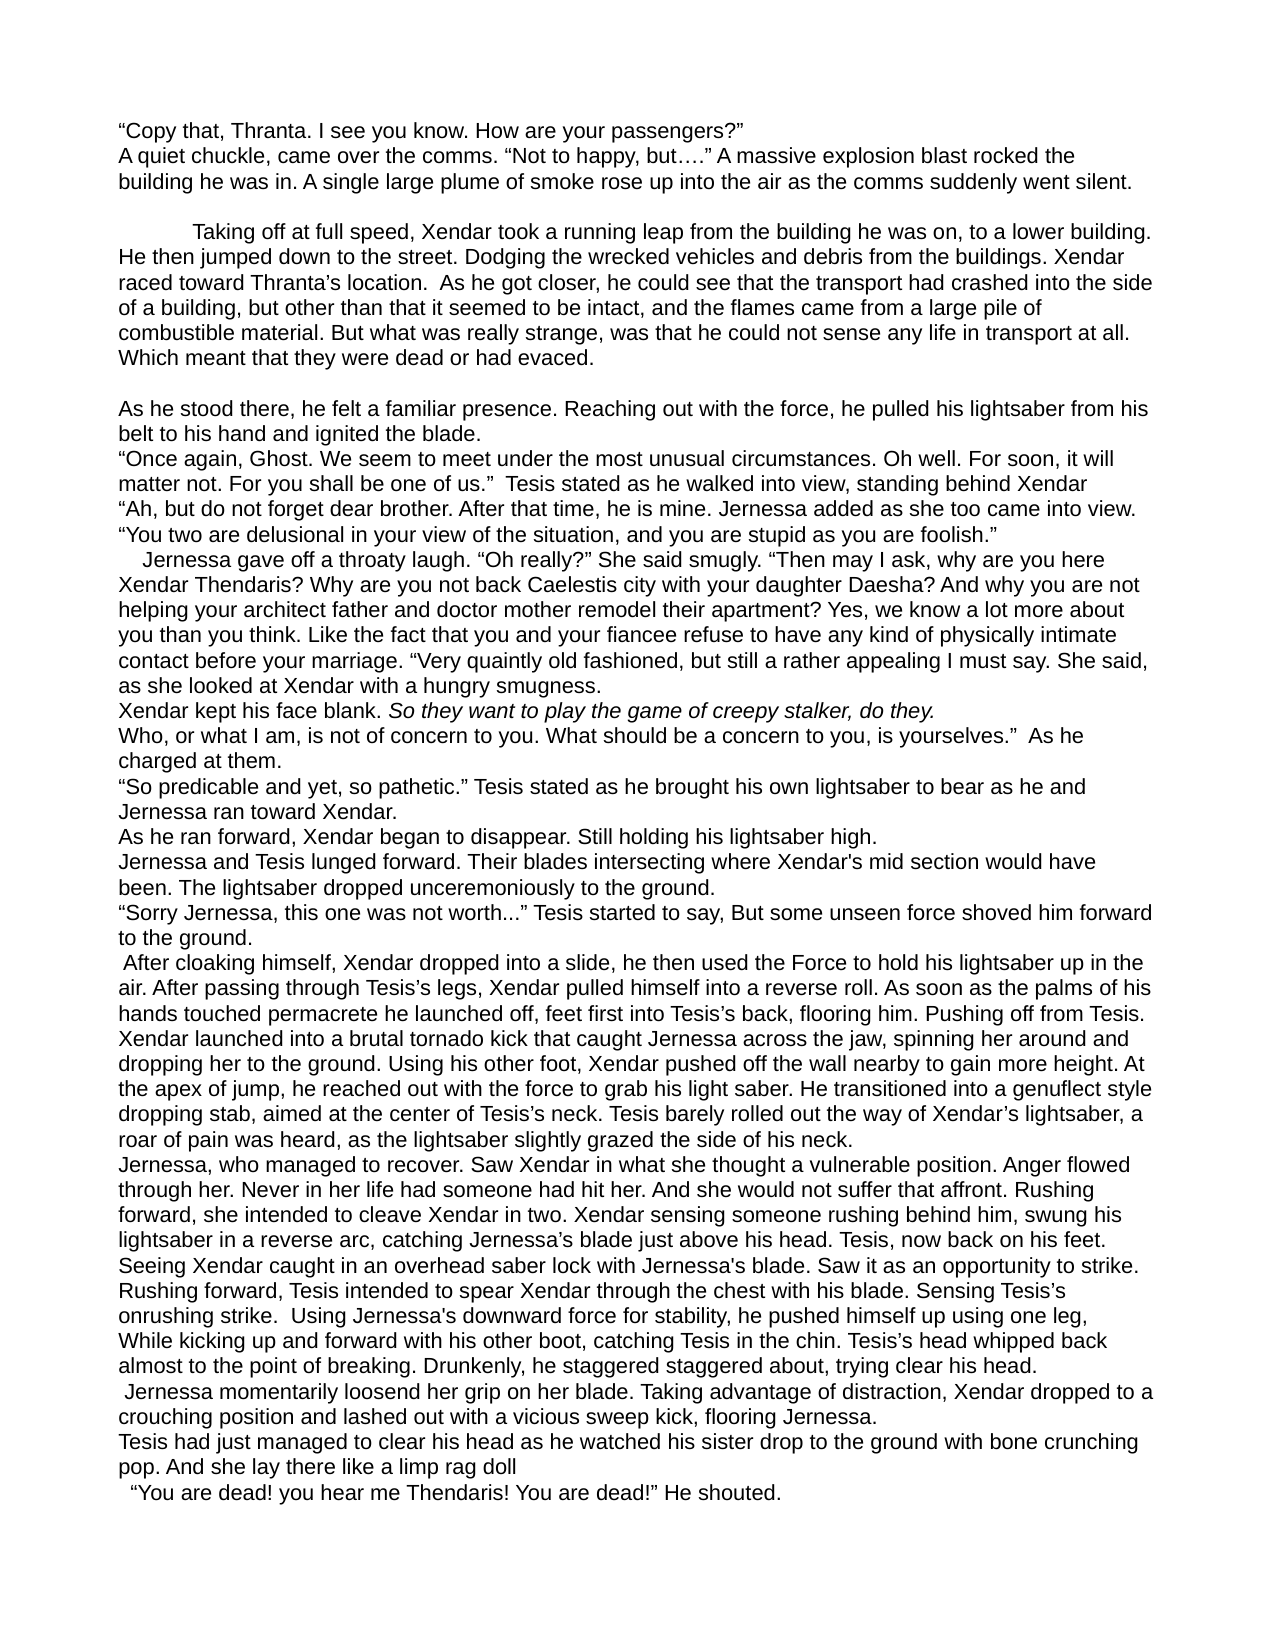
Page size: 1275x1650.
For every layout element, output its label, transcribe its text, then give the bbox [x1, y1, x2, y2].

text Rushing forward, Tesis intended to spear Xendar through the chest with his blade. Sensing Tesis’s onrushing strike. Using Jernessa's downward force for stability, he pushed himself up using one leg, [118, 1278, 1157, 1328]
text A quiet chuckle, came over the comms. “Not to happy, but….” A massive explosion blast rocked the building he was in. A single large plume of smoke rose up into the air as the comms suddenly went silent. [118, 143, 1157, 194]
text Jernessa and Tesis lunged forward. Their blades intersecting where Xendar's mid section would have been. The lightsaber dropped unceremoniously to the ground. [118, 849, 1157, 899]
text Taking off at full speed, Xendar took a running leap from the building he was on, to a lower building. He then jumped down to the street. Dodging the wrecked vehicles and debris from the buildings. Xendar raced toward Thranta’s location. As he got closer, he could see that the transport had crashed into the side of a building, but other than that it seemed to be intact, and the flames came from a large pile of combustible material. But what was really strange, was that he could not sense any life in transport at all. Which meant that they were dead or had evaced. [118, 219, 1157, 370]
text Who, or what I am, is not of concern to you. What should be a concern to you, is yourselves.” As he charged at them. [118, 723, 1157, 773]
text While kicking up and forward with his other boot, catching Tesis in the chin. Tesis’s head whipped back almost to the point of breaking. Drunkenly, he staggered staggered about, trying clear his head. [118, 1328, 1157, 1378]
text “You two are delusional in your view of the situation, and you are stupid as you are foolish.” [118, 521, 1157, 547]
text “Copy that, Thranta. I see you know. How are your passengers?” [118, 118, 1157, 143]
text After cloaking himself, Xendar dropped into a slide, he then used the Force to hold his lightsaber up in the air. After passing through Tesis’s legs, Xendar pulled himself into a reverse roll. As soon as the palms of his hands touched permacrete he launched off, feet first into Tesis’s back, flooring him. Pushing off from Tesis. Xendar launched into a brutal tornado kick that caught Jernessa across the jaw, spinning her around and dropping her to the ground. Using his other foot, Xendar pushed off the wall nearby to gain more height. At the apex of jump, he reached out with the force to grab his light saber. He transitioned into a genuflect style dropping stab, aimed at the center of Tesis’s neck. Tesis barely rolled out the way of Xendar’s lightsaber, a roar of pain was heard, as the lightsaber slightly grazed the side of his neck. [118, 950, 1157, 1152]
text Tesis had just managed to clear his head as he watched his sister drop to the ground with bone crunching pop. And she lay there like a limp rag doll [118, 1429, 1157, 1479]
text “You are dead! you hear me Thendaris! You are dead!” He shouted. [118, 1479, 1157, 1504]
text “Once again, Ghost. We seem to meet under the most unusual circumstances. Oh well. For soon, it will matter not. For you shall be one of us.” Tesis stated as he walked into view, standing behind Xendar [118, 446, 1157, 496]
text Jernessa, who managed to recover. Saw Xendar in what she thought a vulnerable position. Anger flowed through her. Never in her life had someone had hit her. And she would not suffer that affront. Rushing forward, she intended to cleave Xendar in two. Xendar sensing someone rushing behind him, swung his lightsaber in a reverse arc, catching Jernessa’s blade just above his head. Tesis, now back on his feet. Seeing Xendar caught in an overhead saber lock with Jernessa's blade. Saw it as an opportunity to strike. [118, 1152, 1157, 1278]
text As he ran forward, Xendar began to disappear. Still holding his lightsaber high. [118, 824, 1157, 849]
text As he stood there, he felt a familiar presence. Reaching out with the force, he pulled his lightsaber from his belt to his hand and ignited the blade. [118, 395, 1157, 446]
text “Ah, but do not forget dear brother. After that time, he is mine. Jernessa added as she too came into view. [118, 496, 1157, 521]
text Xendar kept his face blank. So they want to play the game of creepy stalker, do they. [118, 698, 1157, 723]
text crouching position and lashed out with a vicious sweep kick, flooring Jernessa. [118, 1404, 1157, 1429]
text Jernessa gave off a throaty laugh. “Oh really?” She said smugly. “Then may I ask, why are you here Xendar Thendaris? Why are you not back Caelestis city with your daughter Daesha? And why you are not helping your architect father and doctor mother remodel their apartment? Yes, we know a lot more about you than you think. Like the fact that you and your fiancee refuse to have any kind of physically intimate contact before your marriage. “Very quaintly old fashioned, but still a rather appealing I must say. She said, as she looked at Xendar with a hungry smugness. [118, 547, 1157, 698]
text “Sorry Jernessa, this one was not worth...” Tesis started to say, But some unseen force shoved him forward to the ground. [118, 899, 1157, 950]
text Jernessa momentarily loosend her grip on her blade. Taking advantage of distraction, Xendar dropped to a [118, 1378, 1157, 1404]
text “So predicable and yet, so pathetic.” Tesis stated as he brought his own lightsaber to bear as he and Jernessa ran toward Xendar. [118, 773, 1157, 824]
